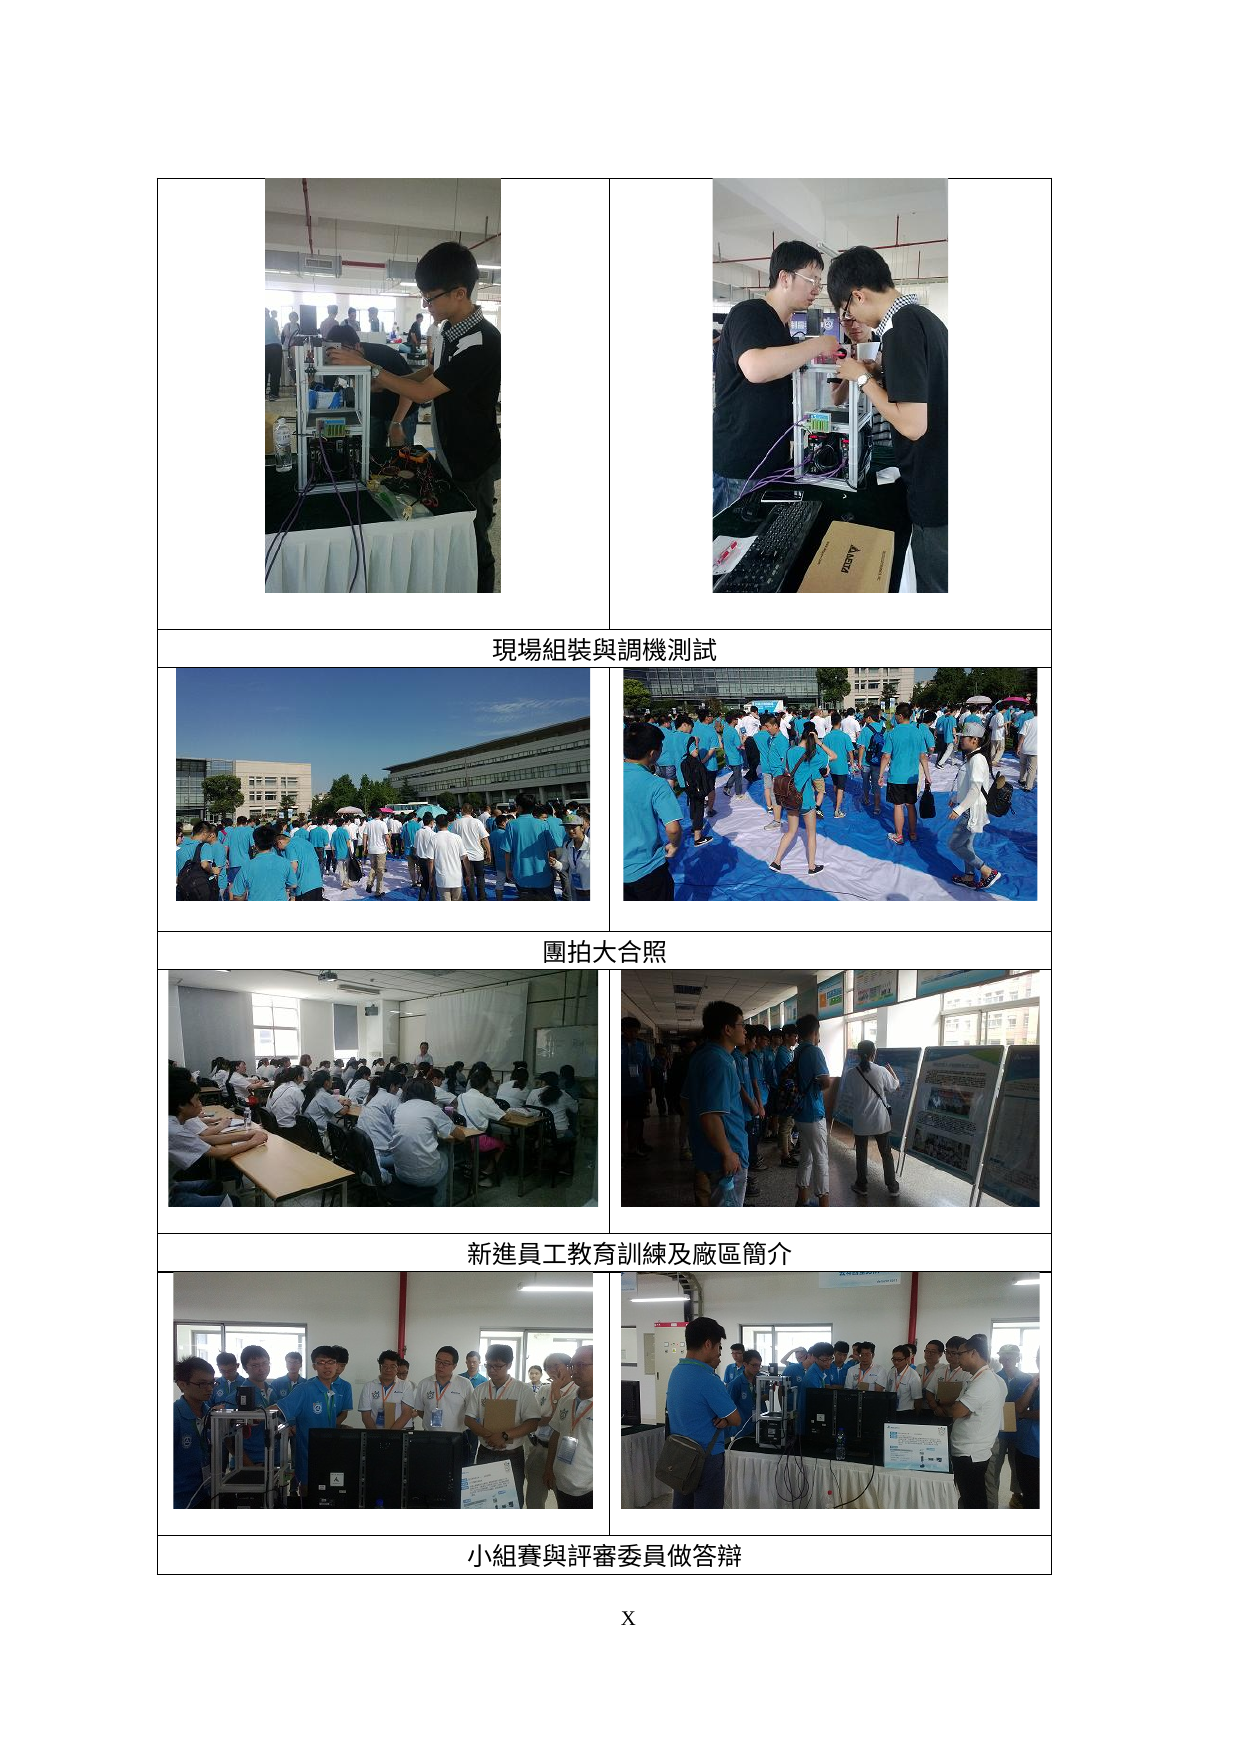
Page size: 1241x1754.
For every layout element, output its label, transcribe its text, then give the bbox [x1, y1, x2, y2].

table_cell [158, 668, 609, 931]
picture [621, 970, 1040, 1207]
picture [623, 668, 1038, 901]
table_cell 團拍大合照 [158, 932, 1051, 969]
picture [173, 1272, 593, 1509]
picture [168, 970, 599, 1207]
picture [176, 668, 591, 901]
table_cell [610, 668, 1051, 931]
table_header [610, 179, 1051, 629]
table_cell [158, 1273, 609, 1535]
picture [712, 178, 949, 593]
table_cell [610, 970, 1051, 1233]
table_cell 新進員工教育訓練及廠區簡介 [158, 1234, 1051, 1271]
table_cell [158, 970, 609, 1233]
table_cell [610, 1273, 1051, 1535]
picture [621, 1272, 1040, 1509]
table_header [158, 179, 609, 629]
picture [265, 178, 501, 593]
table_cell 小組賽與評審委員做答辯 [158, 1536, 1051, 1573]
table_cell 現場組裝與調機測試 [158, 630, 1051, 667]
